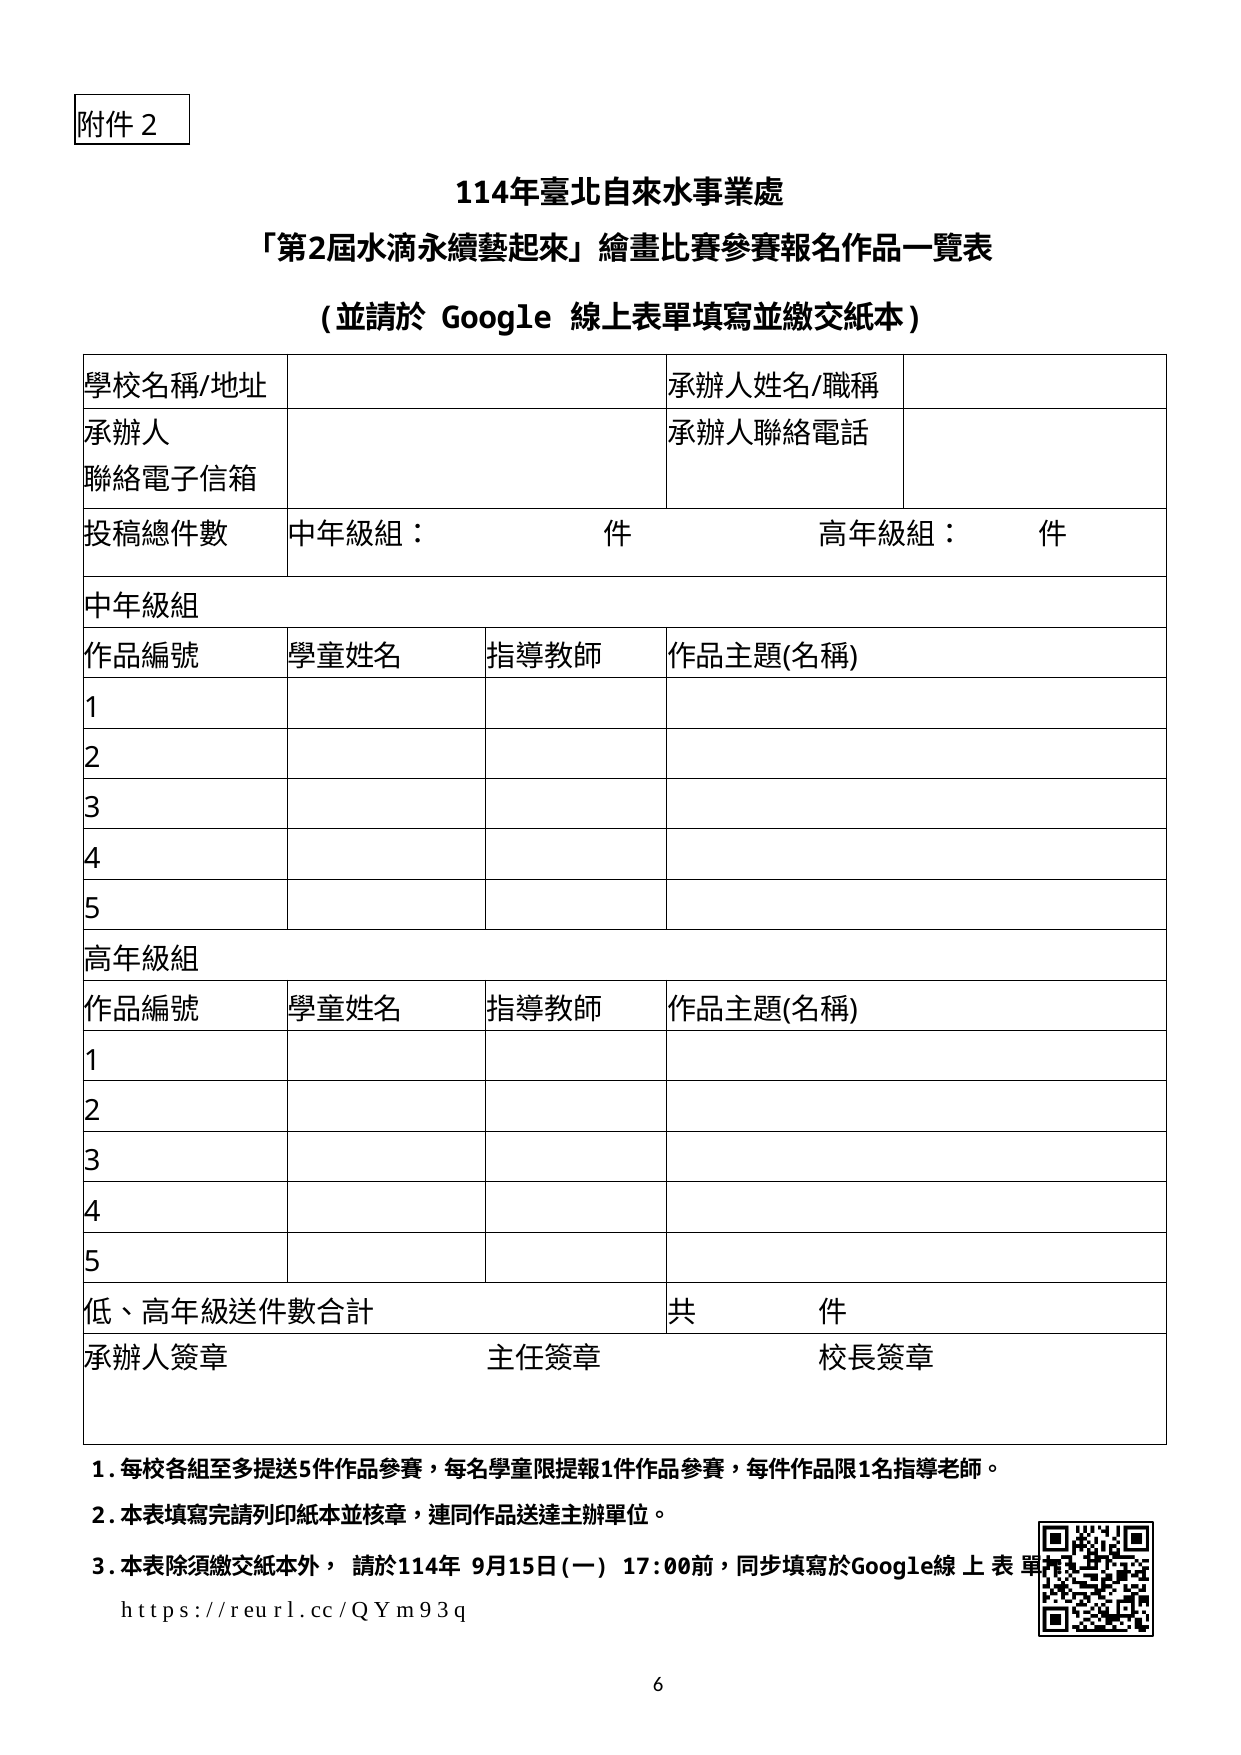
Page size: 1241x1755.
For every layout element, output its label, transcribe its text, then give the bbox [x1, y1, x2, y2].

table_cell 1 [84, 1031, 287, 1080]
table_cell [288, 1081, 485, 1131]
text h t t p s : / / r eu r l . cc / Q Y m 9 3 q [121, 1596, 1038, 1622]
table_cell [288, 779, 485, 828]
table_cell [288, 1233, 485, 1282]
text 「第2屆水滴永續藝起來」繪畫比賽參賽報名作品一覽表 [74, 223, 1166, 268]
table_cell 共 [667, 1283, 757, 1332]
table_cell [288, 829, 485, 879]
list 每校各組至多提送5件作品參賽，每名學童限提報1件作品參賽，每件作品限1名指導老師。 [91, 1451, 1167, 1484]
table_cell 指導教師 [486, 981, 666, 1030]
table_cell [667, 729, 1166, 778]
table_cell [667, 1334, 757, 1444]
table_cell [486, 678, 666, 727]
list 本表除須繳交紙本外， 請於114年 9月15日(一) 17:00前，同步填寫於Google線 上 表 單 : [91, 1547, 1038, 1581]
table_cell [667, 509, 757, 576]
table_cell 學童姓名 [288, 628, 485, 677]
table_cell [486, 1182, 666, 1232]
table_cell 中年級組 [84, 577, 1166, 627]
table_cell [287, 1334, 486, 1444]
table_cell 3 [84, 779, 287, 828]
table_cell [667, 1031, 1166, 1080]
table_cell 5 [84, 1233, 287, 1282]
table_cell [288, 1182, 485, 1232]
text 附件 2 [76, 97, 189, 143]
table_cell 承辦人簽章 [84, 1334, 287, 1444]
table_cell 低、高年級送件數合計 [84, 1283, 666, 1332]
table_cell 1 [84, 678, 287, 727]
table_cell [486, 829, 666, 879]
table_cell 校長簽章 [758, 1334, 1166, 1444]
table_cell 4 [84, 1182, 287, 1232]
table_cell 投稿總件數 [84, 509, 287, 576]
table_cell [486, 880, 666, 929]
table_cell [667, 829, 1166, 879]
table_cell [288, 1031, 485, 1080]
table_cell 3 [84, 1132, 287, 1181]
table_cell [667, 1081, 1166, 1131]
table_cell 5 [84, 880, 287, 929]
table_cell 件 [758, 1283, 903, 1332]
table_cell 作品編號 [84, 981, 287, 1030]
table_cell [667, 1182, 1166, 1232]
table_cell 承辦人 聯絡電子信箱 [84, 409, 287, 508]
table_cell [486, 1081, 666, 1131]
table_cell [288, 880, 485, 929]
table_cell 高年級組： 件 [758, 509, 1166, 576]
table_cell [667, 678, 1166, 727]
table_cell [667, 880, 1166, 929]
table_cell [667, 779, 1166, 828]
table_cell 學童姓名 [288, 981, 485, 1030]
table_cell [486, 729, 666, 778]
table_cell [288, 1132, 485, 1181]
table_header 承辦人姓名/職稱 [667, 355, 903, 407]
table_cell 承辦人聯絡電話 [667, 409, 903, 508]
table_cell 2 [84, 729, 287, 778]
table_cell 指導教師 [486, 628, 666, 677]
table_cell 中年級組： [288, 509, 486, 576]
table_cell [903, 1283, 1166, 1332]
table_cell 件 [486, 509, 667, 576]
table_cell 作品編號 [84, 628, 287, 677]
table_header [904, 355, 1166, 407]
table_cell [288, 729, 485, 778]
table_header 學校名稱/地址 [84, 355, 287, 407]
table_cell [486, 1233, 666, 1282]
list 本表填寫完請列印紙本並核章，連同作品送達主辦單位。 [91, 1497, 1167, 1531]
table_cell [904, 409, 1166, 508]
table_cell [486, 1132, 666, 1181]
table_cell 4 [84, 829, 287, 879]
table_cell [288, 409, 666, 508]
table_cell [486, 779, 666, 828]
table_cell [667, 1233, 1166, 1282]
table_cell 高年級組 [84, 930, 1166, 979]
table_cell 主任簽章 [486, 1334, 667, 1444]
table_cell [486, 1031, 666, 1080]
table_header [288, 355, 666, 407]
table_cell 2 [84, 1081, 287, 1131]
table_cell [667, 1132, 1166, 1181]
text 114年臺北自來水事業處 [74, 167, 1166, 213]
table_cell [288, 678, 485, 727]
table_cell 作品主題(名稱) [667, 628, 1166, 677]
text (並請於 Google 線上表單填寫並繳交紙本) [74, 292, 1167, 338]
table_cell 作品主題(名稱) [667, 981, 1166, 1030]
